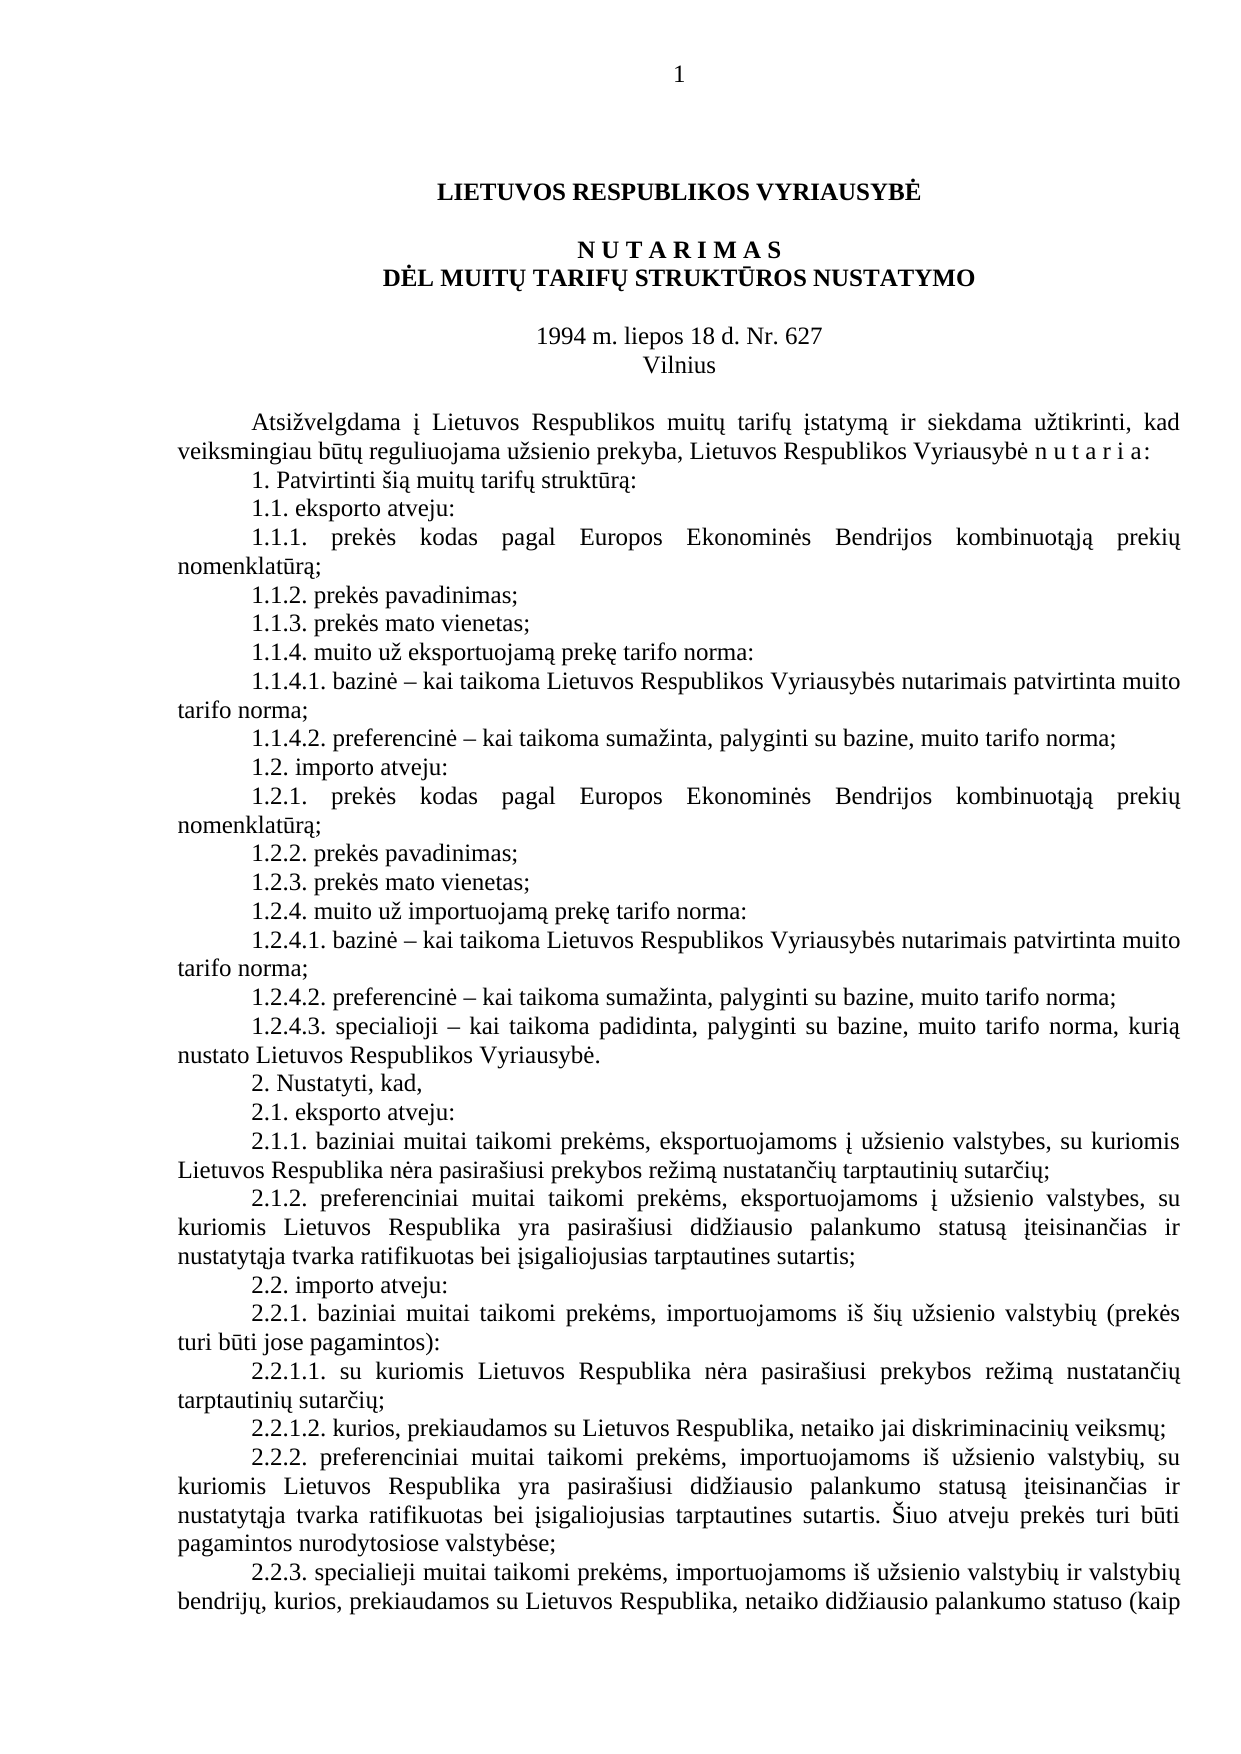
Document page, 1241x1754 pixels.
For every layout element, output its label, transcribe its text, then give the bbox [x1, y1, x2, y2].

text 2.1.2. preferenciniai muitai taikomi prekėms, eksportuojamoms į užsienio valstybes, su kuriomis Lietuvos Respublika yra pasirašiusi didžiausio palankumo statusą įteisinančias ir nustatytąja tvarka ratifikuotas bei įsigaliojusias tarptautines sutartis; [177, 1183, 1181, 1270]
text 1.2. importo atveju: [177, 752, 1181, 781]
text 1.1.4. muito už eksportuojamą prekę tarifo norma: [177, 637, 1181, 666]
text 1.2.4.3. specialioji – kai taikoma padidinta, palyginti su bazine, muito tarifo norma, kurią nustato Lietuvos Respublikos Vyriausybė. [177, 1011, 1181, 1068]
text 2.2.2. preferenciniai muitai taikomi prekėms, importuojamoms iš užsienio valstybių, su kuriomis Lietuvos Respublika yra pasirašiusi didžiausio palankumo statusą įteisinančias ir nustatytąja tvarka ratifikuotas bei įsigaliojusias tarptautines sutartis. Šiuo atveju prekės turi būti pagamintos nurodytosiose valstybėse; [177, 1442, 1181, 1557]
text 1.1.2. prekės pavadinimas; [177, 580, 1181, 608]
text 2.2.1.1. su kuriomis Lietuvos Respublika nėra pasirašiusi prekybos režimą nustatančių tarptautinių sutarčių; [177, 1356, 1181, 1413]
text 2.2.1. baziniai muitai taikomi prekėms, importuojamoms iš šių užsienio valstybių (prekės turi būti jose pagamintos): [177, 1298, 1181, 1356]
text N U T A R I M A S [177, 235, 1181, 263]
text DĖL MUITŲ TARIFŲ STRUKTŪROS NUSTATYMO [177, 263, 1181, 292]
text 1.2.2. prekės pavadinimas; [177, 838, 1181, 867]
text 1.1.4.1. bazinė – kai taikoma Lietuvos Respublikos Vyriausybės nutarimais patvirtinta muito tarifo norma; [177, 666, 1181, 723]
text 2.1. eksporto atveju: [177, 1097, 1181, 1126]
text Vilnius [177, 350, 1181, 378]
text 1.1.3. prekės mato vienetas; [177, 608, 1181, 637]
text 1.2.4. muito už importuojamą prekę tarifo norma: [177, 896, 1181, 925]
text 2. Nustatyti, kad, [177, 1068, 1181, 1097]
text 1. Patvirtinti šią muitų tarifų struktūrą: [177, 465, 1181, 493]
text 2.2.3. specialieji muitai taikomi prekėms, importuojamoms iš užsienio valstybių ir valstybių bendrijų, kurios, prekiaudamos su Lietuvos Respublika, netaiko didžiausio palankumo statuso (kaip [177, 1557, 1181, 1615]
text 1.2.4.2. preferencinė – kai taikoma sumažinta, palyginti su bazine, muito tarifo norma; [177, 982, 1181, 1011]
text 2.1.1. baziniai muitai taikomi prekėms, eksportuojamoms į užsienio valstybes, su kuriomis Lietuvos Respublika nėra pasirašiusi prekybos režimą nustatančių tarptautinių sutarčių; [177, 1126, 1181, 1183]
text LIETUVOS RESPUBLIKOS VYRIAUSYBĖ [177, 177, 1181, 206]
text 1.1.4.2. preferencinė – kai taikoma sumažinta, palyginti su bazine, muito tarifo norma; [177, 723, 1181, 752]
text 1.1.1. prekės kodas pagal Europos Ekonominės Bendrijos kombinuotąją prekių nomenklatūrą; [177, 522, 1181, 580]
text 1.2.1. prekės kodas pagal Europos Ekonominės Bendrijos kombinuotąją prekių nomenklatūrą; [177, 781, 1181, 838]
text 2.2.1.2. kurios, prekiaudamos su Lietuvos Respublika, netaiko jai diskriminacinių veiksmų; [177, 1413, 1181, 1442]
text 1.2.3. prekės mato vienetas; [177, 867, 1181, 896]
text 2.2. importo atveju: [177, 1270, 1181, 1298]
text 1994 m. liepos 18 d. Nr. 627 [177, 321, 1181, 350]
text 1.1. eksporto atveju: [177, 493, 1181, 522]
text Atsižvelgdama į Lietuvos Respublikos muitų tarifų įstatymą ir siekdama užtikrinti, kad veiksmingiau būtų reguliuojama užsienio prekyba, Lietuvos Respublikos Vyriausybė nutaria: [177, 407, 1181, 465]
text 1.2.4.1. bazinė – kai taikoma Lietuvos Respublikos Vyriausybės nutarimais patvirtinta muito tarifo norma; [177, 925, 1181, 982]
